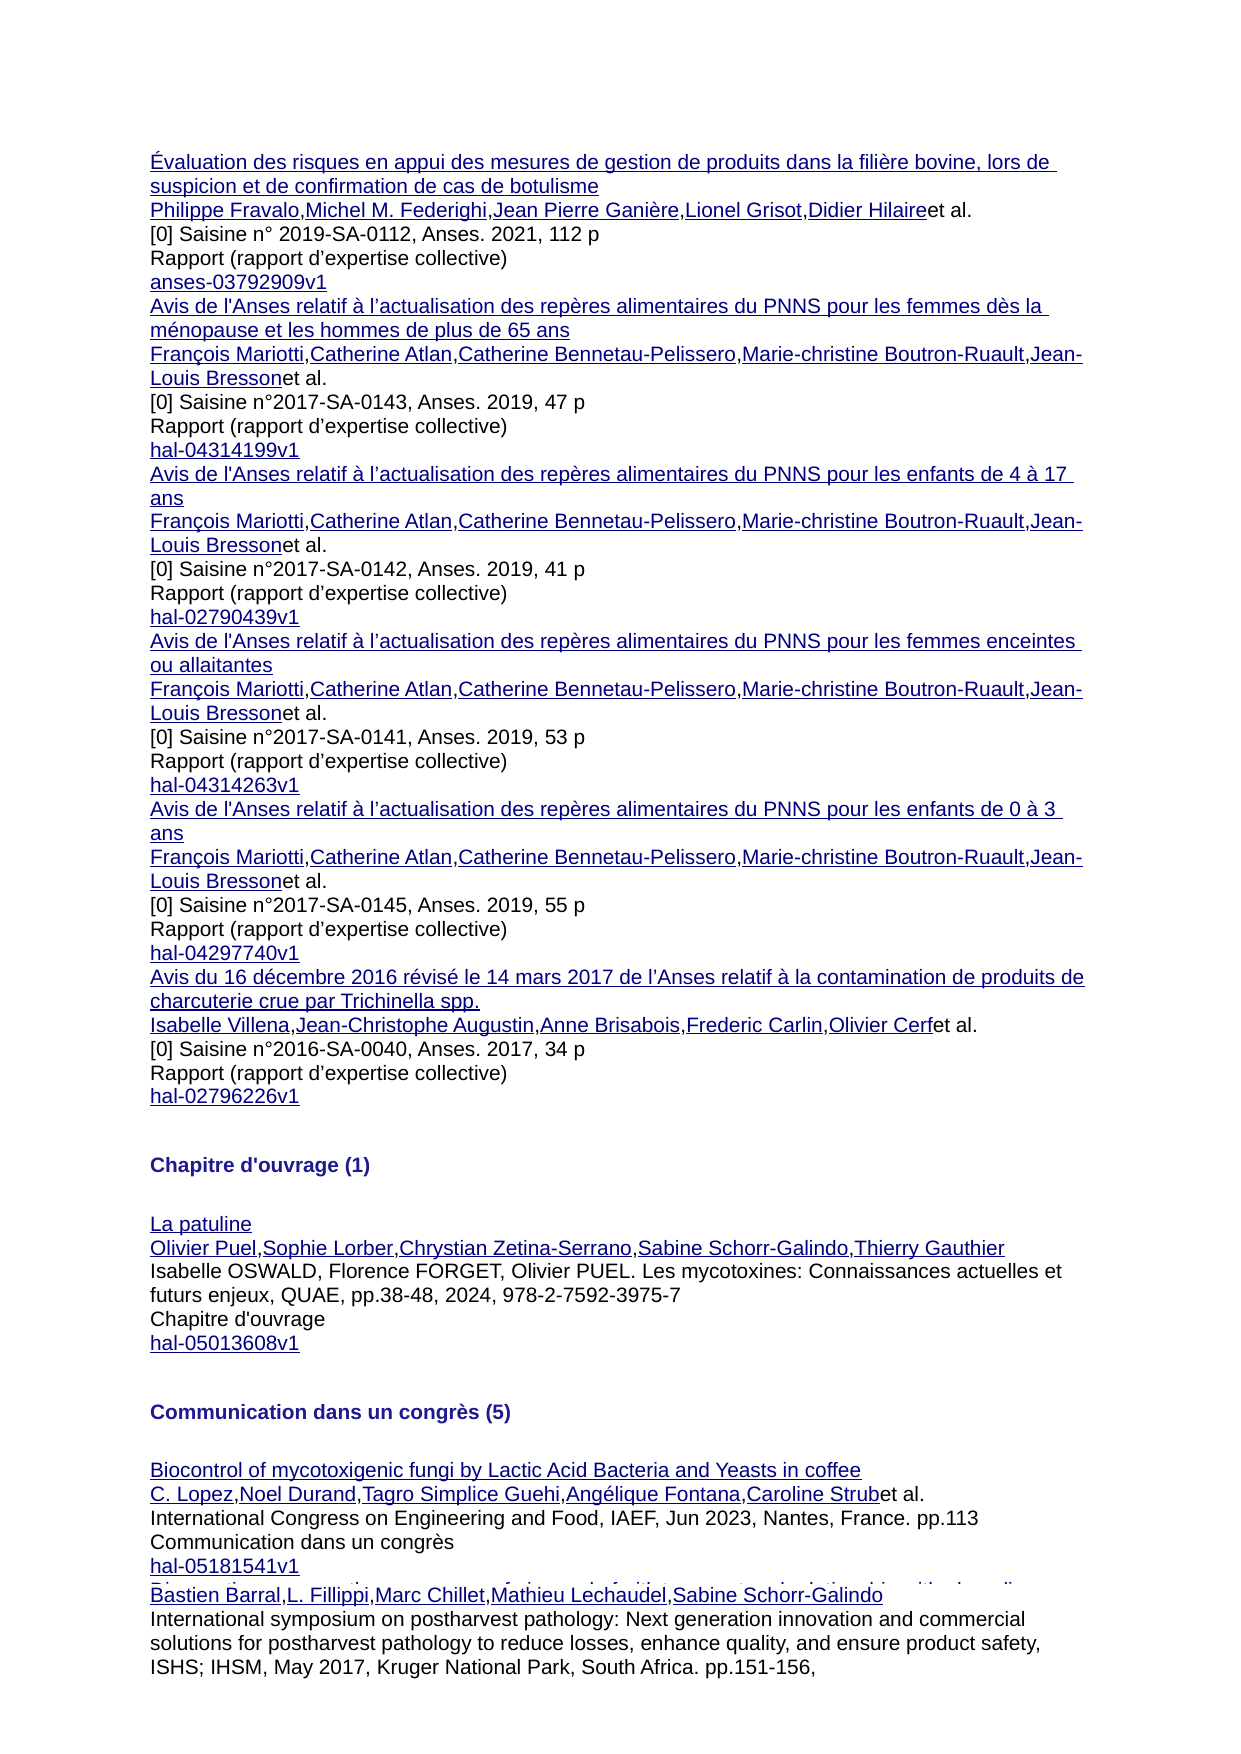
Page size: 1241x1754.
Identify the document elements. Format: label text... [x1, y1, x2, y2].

subtitle Communication dans un congrès (5) [150, 1400, 1090, 1424]
table_cell Avis du 16 décembre 2016 révisé le 14 mars 2017 de l’Anses relatif à la contamination de produits de charcuterie crue par Trichinella spp. Isabelle Villena,Jean-Christophe Augustin,Anne Brisabois,Frederic Carlin,Olivier Cerfet al. [0] Saisine n°2016-SA-0040, Anses. 2017, 34 p Rapport (rapport d’expertise collective) hal-02796226v1 [150, 965, 1090, 1108]
table_cell Avis de l'Anses relatif à l’actualisation des repères alimentaires du PNNS pour les femmes enceintes ou allaitantes François Mariotti,Catherine Atlan,Catherine Bennetau-Pelissero,Marie‐christine Boutron-Ruault,Jean-Louis Bressonet al. [0] Saisine n°2017-SA-0141, Anses. 2019, 53 p Rapport (rapport d’expertise collective) hal-04314263v1 [150, 629, 1090, 797]
subtitle Chapitre d'ouvrage (1) [150, 1153, 1090, 1177]
table_cell Avis de l'Anses relatif à l’actualisation des repères alimentaires du PNNS pour les enfants de 4 à 17 ans François Mariotti,Catherine Atlan,Catherine Bennetau-Pelissero,Marie‐christine Boutron-Ruault,Jean-Louis Bressonet al. [0] Saisine n°2017-SA-0142, Anses. 2019, 41 p Rapport (rapport d’expertise collective) hal-02790439v1 [150, 461, 1090, 629]
table_cell Diagnostic survey on the occurrence of pineapple fruitlet core rot and relationship with phenolic compounds in Réunion Island Bastien Barral,L. Fillippi,Marc Chillet,Mathieu Lechaudel,Sabine Schorr-Galindo International symposium on postharvest pathology: Next generation innovation and commercial solutions for postharvest pathology to reduce losses, enhance quality, and ensure product safety, ISHS; IHSM, May 2017, Kruger National Park, South Africa. pp.151-156, ⟨10.17660/ActaHortic.2021.1323.23⟩ Communication dans un congrès hal-05182987v1 [150, 1578, 1090, 1679]
table_cell Avis de l'Anses relatif à l’actualisation des repères alimentaires du PNNS pour les femmes dès la ménopause et les hommes de plus de 65 ans François Mariotti,Catherine Atlan,Catherine Bennetau-Pelissero,Marie‐christine Boutron-Ruault,Jean-Louis Bressonet al. [0] Saisine n°2017-SA-0143, Anses. 2019, 47 p Rapport (rapport d’expertise collective) hal-04314199v1 [150, 294, 1090, 461]
table_header La patuline Olivier Puel,Sophie Lorber,Chrystian Zetina-Serrano,Sabine Schorr-Galindo,Thierry Gauthier Isabelle OSWALD, Florence FORGET, Olivier PUEL. Les mycotoxines: Connaissances actuelles et futurs enjeux, QUAE, pp.38-48, 2024, 978-2-7592-3975-7 Chapitre d'ouvrage hal-05013608v1 [150, 1211, 1090, 1355]
table_cell Avis de l'Anses relatif à l’actualisation des repères alimentaires du PNNS pour les enfants de 0 à 3 ans François Mariotti,Catherine Atlan,Catherine Bennetau-Pelissero,Marie‐christine Boutron-Ruault,Jean-Louis Bressonet al. [0] Saisine n°2017-SA-0145, Anses. 2019, 55 p Rapport (rapport d’expertise collective) hal-04297740v1 [150, 797, 1090, 964]
table_header Biocontrol of mycotoxigenic fungi by Lactic Acid Bacteria and Yeasts in coffee C. Lopez,Noel Durand,Tagro Simplice Guehi,Angélique Fontana,Caroline Strubet al. International Congress on Engineering and Food, IAEF, Jun 2023, Nantes, France. pp.113 Communication dans un congrès hal-05181541v1 [150, 1458, 1090, 1578]
table_cell Évaluation des risques en appui des mesures de gestion de produits dans la filière bovine, lors de suspicion et de confirmation de cas de botulisme Philippe Fravalo,Michel M. Federighi,Jean Pierre Ganière,Lionel Grisot,Didier Hilaireet al. [0] Saisine n° 2019-SA-0112, Anses. 2021, 112 p Rapport (rapport d’expertise collective) anses-03792909v1 [150, 150, 1090, 294]
